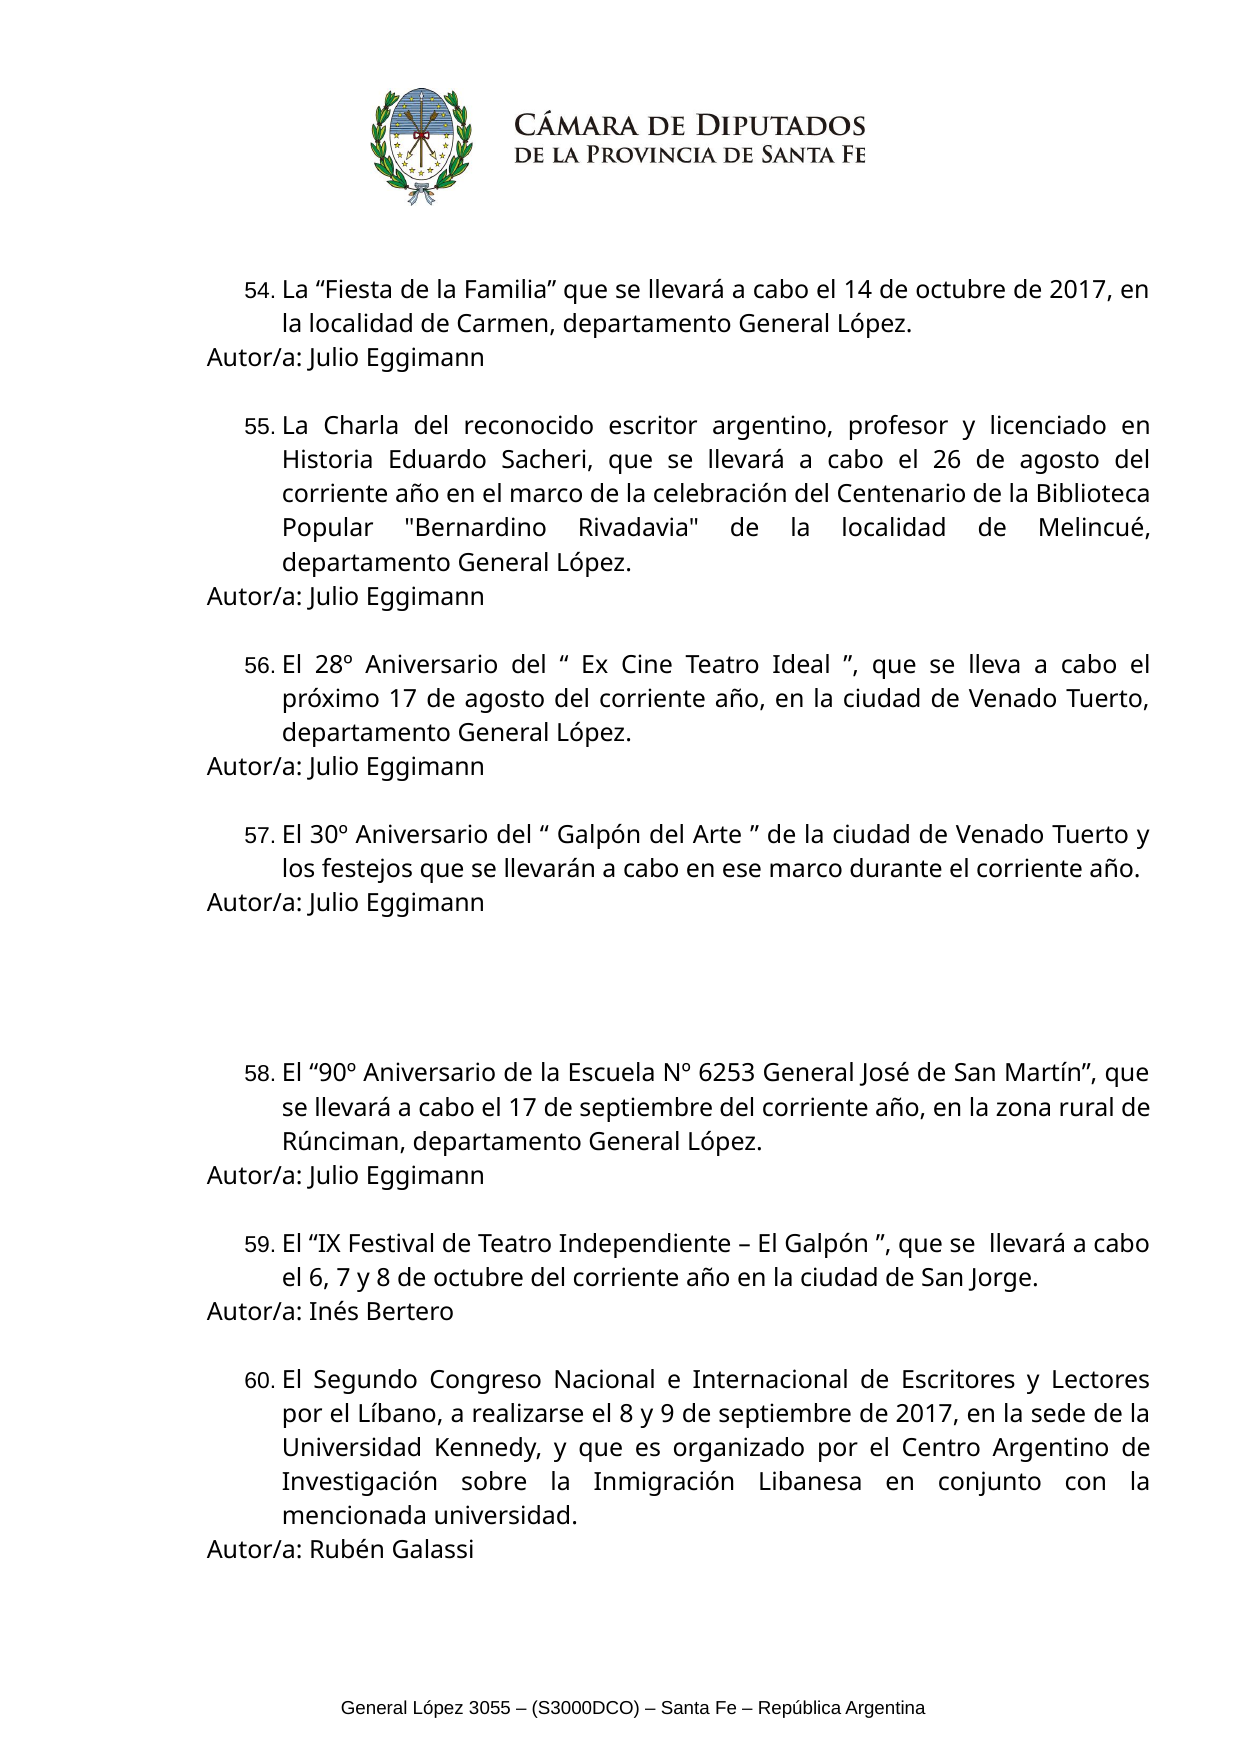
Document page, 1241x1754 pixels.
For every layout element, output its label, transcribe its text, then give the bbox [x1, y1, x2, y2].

text Autor/a: Inés Bertero [207, 1293, 1152, 1328]
list El “90º Aniversario de la Escuela Nº 6253 General José de San Martín”, que se llevará a cabo el 17 de septiembre del corriente año, en la zona rural de Rúnciman, departamento General López. [244, 1055, 1152, 1157]
text Autor/a: Rubén Galassi [207, 1532, 1152, 1566]
list El 28º Aniversario del “ Ex Cine Teatro Ideal ”, que se lleva a cabo el próximo 17 de agosto del corriente año, en la ciudad de Venado Tuerto, departamento General López. [244, 646, 1152, 748]
list La “Fiesta de la Familia” que se llevará a cabo el 14 de octubre de 2017, en la localidad de Carmen, departamento General López. [244, 272, 1152, 340]
text Autor/a: Julio Eggimann [207, 340, 1152, 374]
picture [370, 88, 866, 210]
list La Charla del reconocido escritor argentino, profesor y licenciado en Historia Eduardo Sacheri, que se llevará a cabo el 26 de agosto del corriente año en el marco de la celebración del Centenario de la Biblioteca Popular "Bernardino Rivadavia" de la localidad de Melincué, departamento General López. [244, 408, 1152, 578]
text Autor/a: Julio Eggimann [207, 578, 1152, 612]
list El “IX Festival de Teatro Independiente – El Galpón ”, que se llevará a cabo el 6, 7 y 8 de octubre del corriente año en la ciudad de San Jorge. [244, 1225, 1152, 1293]
text Autor/a: Julio Eggimann [207, 748, 1152, 783]
text Autor/a: Julio Eggimann [207, 885, 1152, 919]
list El 30º Aniversario del “ Galpón del Arte ” de la ciudad de Venado Tuerto y los festejos que se llevarán a cabo en ese marco durante el corriente año. [244, 817, 1152, 885]
list El Segundo Congreso Nacional e Internacional de Escritores y Lectores por el Líbano, a realizarse el 8 y 9 de septiembre de 2017, en la sede de la Universidad Kennedy, y que es organizado por el Centro Argentino de Investigación sobre la Inmigración Libanesa en conjunto con la mencionada universidad. [244, 1362, 1152, 1532]
text Autor/a: Julio Eggimann [207, 1157, 1152, 1191]
